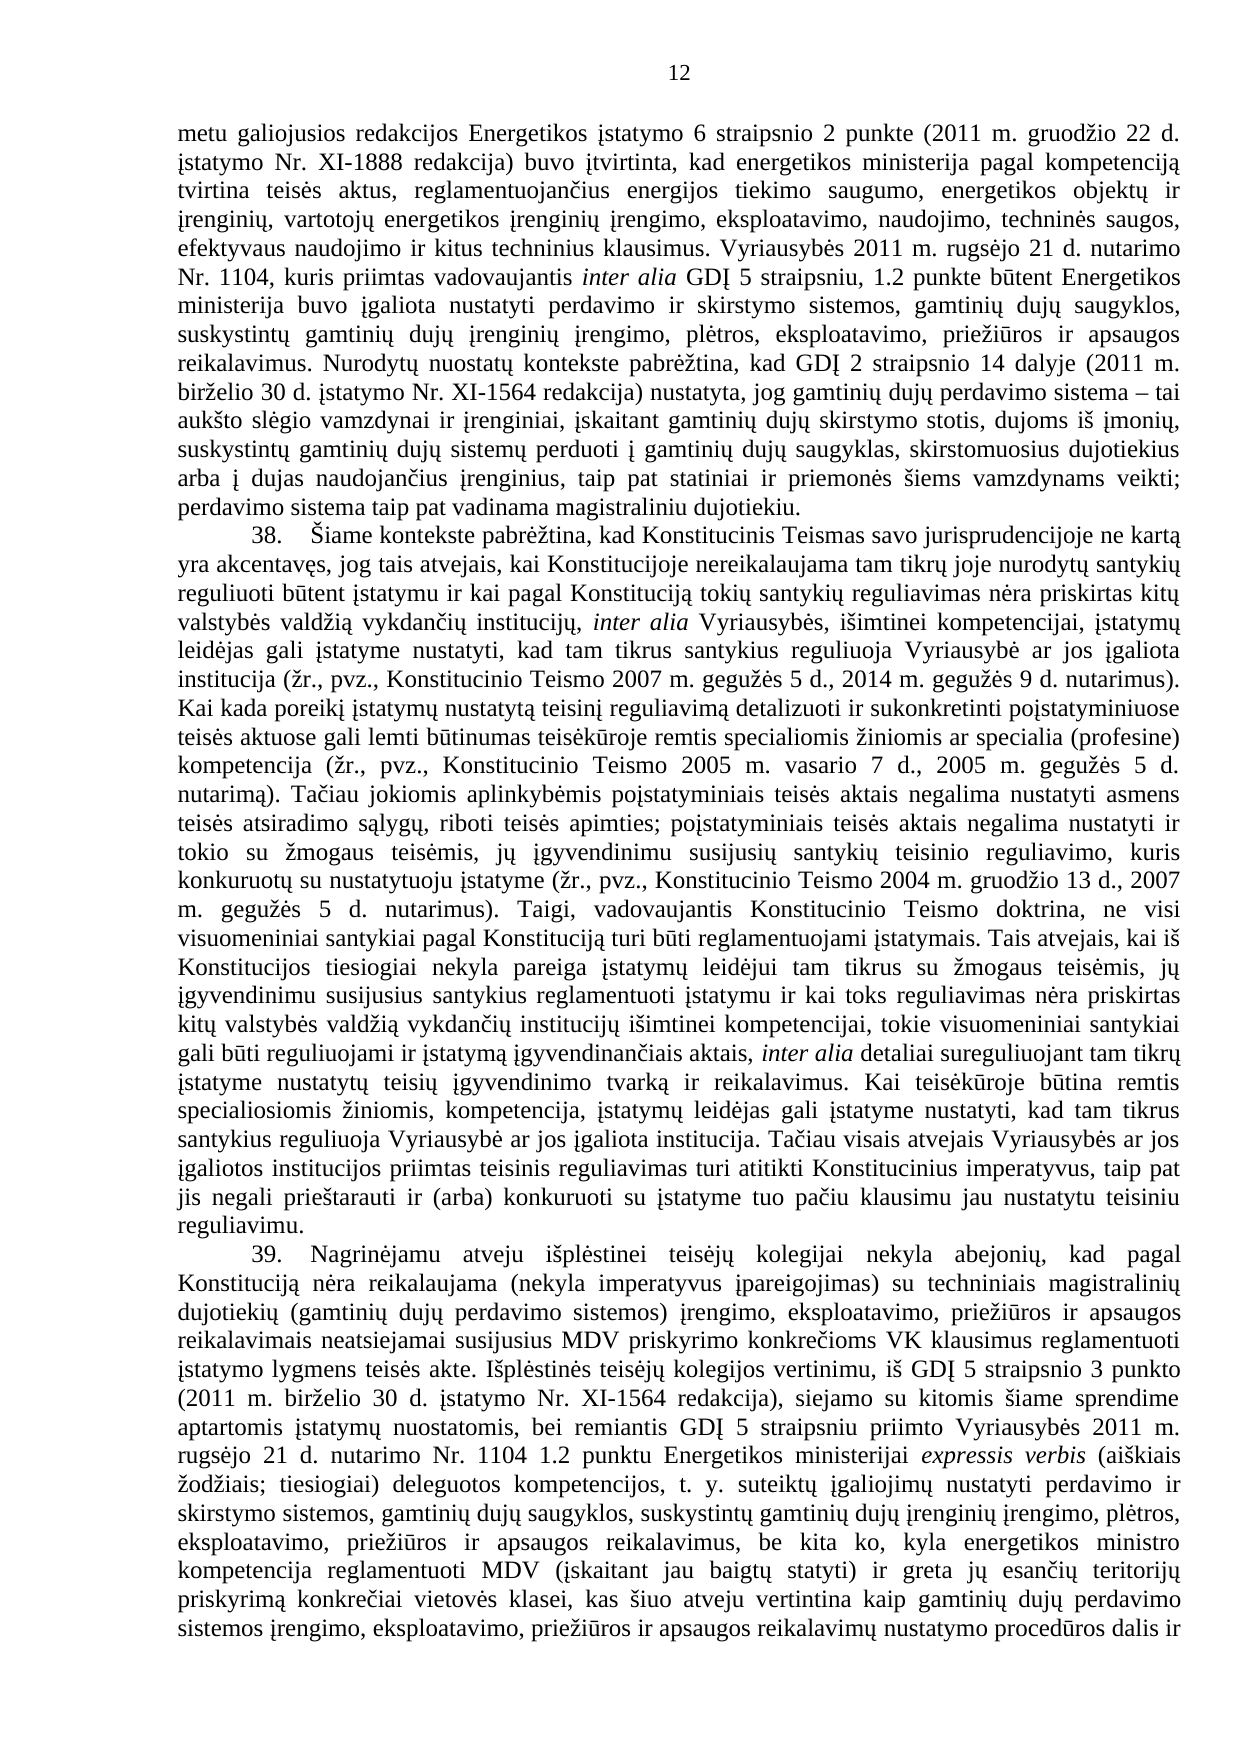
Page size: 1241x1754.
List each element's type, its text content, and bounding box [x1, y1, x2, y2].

text metu galiojusios redakcijos Energetikos įstatymo 6 straipsnio 2 punkte (2011 m. gruodžio 22 d. įstatymo Nr. XI-1888 redakcija) buvo įtvirtinta, kad energetikos ministerija pagal kompetenciją tvirtina teisės aktus, reglamentuojančius energijos tiekimo saugumo, energetikos objektų ir įrenginių, vartotojų energetikos įrenginių įrengimo, eksploatavimo, naudojimo, techninės saugos, efektyvaus naudojimo ir kitus techninius klausimus. Vyriausybės 2011 m. rugsėjo 21 d. nutarimo Nr. 1104, kuris priimtas vadovaujantis inter alia GDĮ 5 straipsniu, 1.2 punkte būtent Energetikos ministerija buvo įgaliota nustatyti perdavimo ir skirstymo sistemos, gamtinių dujų saugyklos, suskystintų gamtinių dujų įrenginių įrengimo, plėtros, eksploatavimo, priežiūros ir apsaugos reikalavimus. Nurodytų nuostatų kontekste pabrėžtina, kad GDĮ 2 straipsnio 14 dalyje (2011 m. birželio 30 d. įstatymo Nr. XI-1564 redakcija) nustatyta, jog gamtinių dujų perdavimo sistema – tai aukšto slėgio vamzdynai ir įrenginiai, įskaitant gamtinių dujų skirstymo stotis, dujoms iš įmonių, suskystintų gamtinių dujų sistemų perduoti į gamtinių dujų saugyklas, skirstomuosius dujotiekius arba į dujas naudojančius įrenginius, taip pat statiniai ir priemonės šiems vamzdynams veikti; perdavimo sistema taip pat vadinama magistraliniu dujotiekiu. [177, 118, 1181, 521]
text 39. Nagrinėjamu atveju išplėstinei teisėjų kolegijai nekyla abejonių, kad pagal Konstituciją nėra reikalaujama (nekyla imperatyvus įpareigojimas) su techniniais magistralinių dujotiekių (gamtinių dujų perdavimo sistemos) įrengimo, eksploatavimo, priežiūros ir apsaugos reikalavimais neatsiejamai susijusius MDV priskyrimo konkrečioms VK klausimus reglamentuoti įstatymo lygmens teisės akte. Išplėstinės teisėjų kolegijos vertinimu, iš GDĮ 5 straipsnio 3 punkto (2011 m. birželio 30 d. įstatymo Nr. XI-1564 redakcija), siejamo su kitomis šiame sprendime aptartomis įstatymų nuostatomis, bei remiantis GDĮ 5 straipsniu priimto Vyriausybės 2011 m. rugsėjo 21 d. nutarimo Nr. 1104 1.2 punktu Energetikos ministerijai expressis verbis (aiškiais žodžiais; tiesiogiai) deleguotos kompetencijos, t. y. suteiktų įgaliojimų nustatyti perdavimo ir skirstymo sistemos, gamtinių dujų saugyklos, suskystintų gamtinių dujų įrenginių įrengimo, plėtros, eksploatavimo, priežiūros ir apsaugos reikalavimus, be kita ko, kyla energetikos ministro kompetencija reglamentuoti MDV (įskaitant jau baigtų statyti) ir greta jų esančių teritorijų priskyrimą konkrečiai vietovės klasei, kas šiuo atveju vertintina kaip gamtinių dujų perdavimo sistemos įrengimo, eksploatavimo, priežiūros ir apsaugos reikalavimų nustatymo procedūros dalis ir [177, 1239, 1181, 1642]
text 38. Šiame kontekste pabrėžtina, kad Konstitucinis Teismas savo jurisprudencijoje ne kartą yra akcentavęs, jog tais atvejais, kai Konstitucijoje nereikalaujama tam tikrų joje nurodytų santykių reguliuoti būtent įstatymu ir kai pagal Konstituciją tokių santykių reguliavimas nėra priskirtas kitų valstybės valdžią vykdančių institucijų, inter alia Vyriausybės, išimtinei kompetencijai, įstatymų leidėjas gali įstatyme nustatyti, kad tam tikrus santykius reguliuoja Vyriausybė ar jos įgaliota institucija (žr., pvz., Konstitucinio Teismo 2007 m. gegužės 5 d., 2014 m. gegužės 9 d. nutarimus). Kai kada poreikį įstatymų nustatytą teisinį reguliavimą detalizuoti ir sukonkretinti poįstatyminiuose teisės aktuose gali lemti būtinumas teisėkūroje remtis specialiomis žiniomis ar specialia (profesine) kompetencija (žr., pvz., Konstitucinio Teismo 2005 m. vasario 7 d., 2005 m. gegužės 5 d. nutarimą). Tačiau jokiomis aplinkybėmis poįstatyminiais teisės aktais negalima nustatyti asmens teisės atsiradimo sąlygų, riboti teisės apimties; poįstatyminiais teisės aktais negalima nustatyti ir tokio su žmogaus teisėmis, jų įgyvendinimu susijusių santykių teisinio reguliavimo, kuris konkuruotų su nustatytuoju įstatyme (žr., pvz., Konstitucinio Teismo 2004 m. gruodžio 13 d., 2007 m. gegužės 5 d. nutarimus). Taigi, vadovaujantis Konstitucinio Teismo doktrina, ne visi visuomeniniai santykiai pagal Konstituciją turi būti reglamentuojami įstatymais. Tais atvejais, kai iš Konstitucijos tiesiogiai nekyla pareiga įstatymų leidėjui tam tikrus su žmogaus teisėmis, jų įgyvendinimu susijusius santykius reglamentuoti įstatymu ir kai toks reguliavimas nėra priskirtas kitų valstybės valdžią vykdančių institucijų išimtinei kompetencijai, tokie visuomeniniai santykiai gali būti reguliuojami ir įstatymą įgyvendinančiais aktais, inter alia detaliai sureguliuojant tam tikrų įstatyme nustatytų teisių įgyvendinimo tvarką ir reikalavimus. Kai teisėkūroje būtina remtis specialiosiomis žiniomis, kompetencija, įstatymų leidėjas gali įstatyme nustatyti, kad tam tikrus santykius reguliuoja Vyriausybė ar jos įgaliota institucija. Tačiau visais atvejais Vyriausybės ar jos įgaliotos institucijos priimtas teisinis reguliavimas turi atitikti Konstitucinius imperatyvus, taip pat jis negali prieštarauti ir (arba) konkuruoti su įstatyme tuo pačiu klausimu jau nustatytu teisiniu reguliavimu. [177, 521, 1181, 1239]
